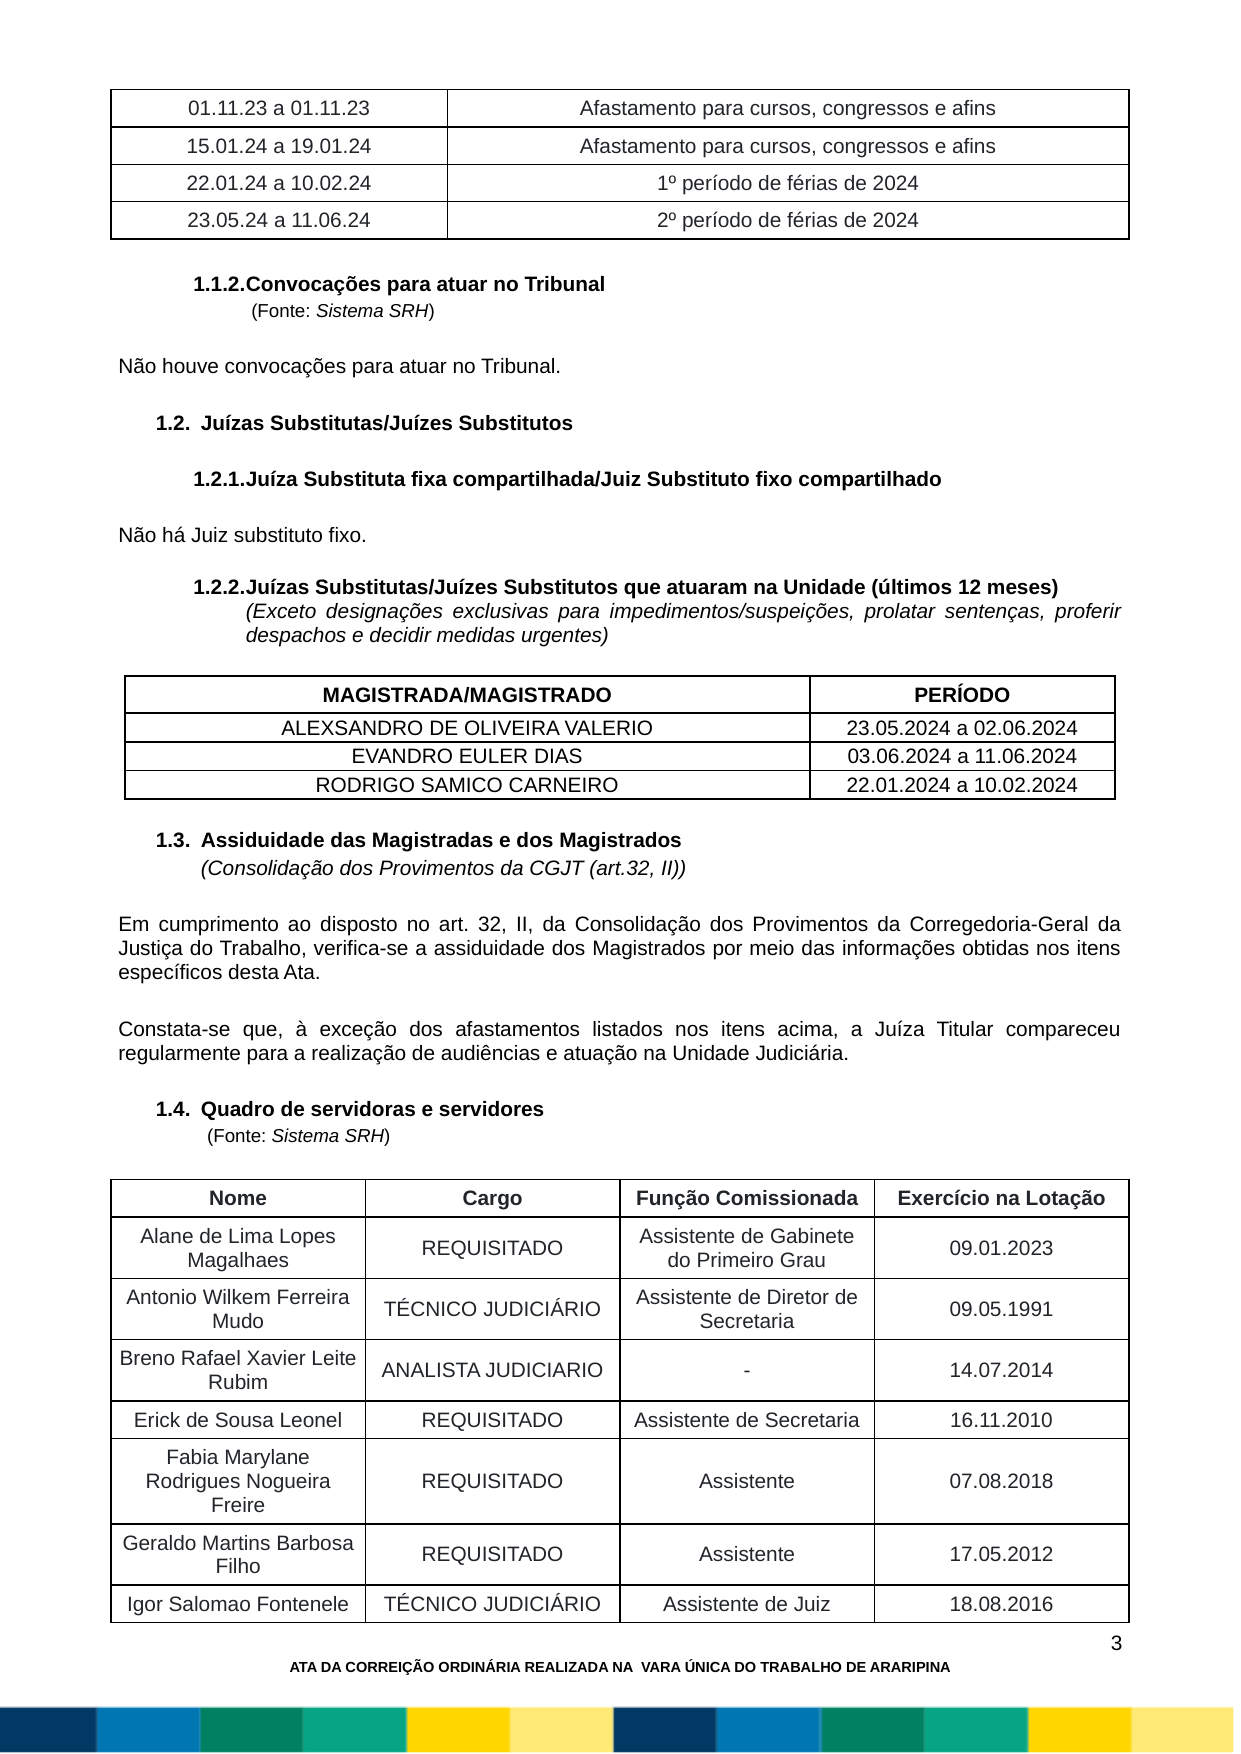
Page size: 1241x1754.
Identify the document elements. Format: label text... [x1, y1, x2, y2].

table_cell REQUISITADO [366, 1218, 619, 1277]
table_header PERÍODO [811, 677, 1114, 712]
table_cell 07.08.2018 [875, 1439, 1128, 1523]
table_cell Erick de Sousa Leonel [112, 1402, 365, 1437]
table_cell 15.01.24 a 19.01.24 [112, 128, 447, 163]
table_cell Breno Rafael Xavier Leite Rubim [112, 1340, 365, 1400]
table_cell 09.05.1991 [875, 1279, 1128, 1339]
table_cell 1º período de férias de 2024 [448, 165, 1128, 201]
table_cell Alane de Lima Lopes Magalhaes [112, 1218, 365, 1277]
table_cell ANALISTA JUDICIARIO [366, 1340, 619, 1400]
table_cell RODRIGO SAMICO CARNEIRO [126, 771, 809, 798]
table_cell 23.05.24 a 11.06.24 [112, 202, 447, 238]
table_cell Assistente [621, 1439, 874, 1523]
table_cell 23.05.2024 a 02.06.2024 [811, 714, 1114, 741]
table_cell REQUISITADO [366, 1525, 619, 1584]
table_cell Afastamento para cursos, congressos e afins [448, 128, 1128, 163]
text (Fonte: Sistema SRH) [118, 300, 1122, 322]
table_header Cargo [366, 1180, 619, 1216]
list Juízas Substitutas/Juízes Substitutos que atuaram na Unidade (últimos 12 meses) [193, 575, 1122, 599]
table_cell 14.07.2014 [875, 1340, 1128, 1400]
table_cell 22.01.2024 a 10.02.2024 [811, 771, 1114, 798]
table_cell 09.01.2023 [875, 1218, 1128, 1277]
text Não houve convocações para atuar no Tribunal. [118, 354, 1122, 378]
table_header MAGISTRADA/MAGISTRADO [126, 677, 809, 712]
text Não há Juiz substituto fixo. [118, 523, 1122, 547]
table_cell Assistente de Juiz [621, 1586, 874, 1622]
text (Fonte: Sistema SRH) [119, 1125, 1122, 1146]
table_cell 17.05.2012 [875, 1525, 1128, 1584]
table_cell Fabia Marylane Rodrigues Nogueira Freire [112, 1439, 365, 1523]
table_cell Assistente de Gabinete do Primeiro Grau [621, 1218, 874, 1277]
table_cell Assistente de Diretor de Secretaria [621, 1279, 874, 1339]
table_cell 01.11.23 a 01.11.23 [112, 90, 447, 126]
table_cell REQUISITADO [366, 1402, 619, 1437]
list Assiduidade das Magistradas e dos Magistrados [156, 828, 1122, 852]
table_cell Assistente de Secretaria [621, 1402, 874, 1437]
table_cell TÉCNICO JUDICIÁRIO [366, 1586, 619, 1622]
table_cell 03.06.2024 a 11.06.2024 [811, 743, 1114, 769]
table_cell 2º período de férias de 2024 [448, 202, 1128, 238]
table_cell TÉCNICO JUDICIÁRIO [366, 1279, 619, 1339]
table_cell Igor Salomao Fontenele [112, 1586, 365, 1622]
table_cell Assistente [621, 1525, 874, 1584]
picture [0, 1705, 1241, 1754]
list Juízas Substitutas/Juízes Substitutos [156, 410, 1122, 434]
table_header Função Comissionada [621, 1180, 874, 1216]
text (Consolidação dos Provimentos da CGJT (art.32, II)) [127, 856, 1122, 880]
table_cell ALEXSANDRO DE OLIVEIRA VALERIO [126, 714, 809, 741]
table_cell 22.01.24 a 10.02.24 [112, 165, 447, 201]
table_cell 16.11.2010 [875, 1402, 1128, 1437]
list Quadro de servidoras e servidores [156, 1097, 1122, 1121]
table_cell Afastamento para cursos, congressos e afins [448, 90, 1128, 126]
table_cell REQUISITADO [366, 1439, 619, 1523]
table_header Exercício na Lotação [875, 1180, 1128, 1216]
table_cell Geraldo Martins Barbosa Filho [112, 1525, 365, 1584]
text Constata-se que, à exceção dos afastamentos listados nos itens acima, a Juíza Titular compareceu regularmente para a realização de audiências e atuação na Unidade Judiciária. [118, 1016, 1122, 1064]
table_cell - [621, 1340, 874, 1400]
text (Exceto designações exclusivas para impedimentos/suspeições, prolatar sentenças, proferir despachos e decidir medidas urgentes) [246, 599, 1122, 647]
table_cell Antonio Wilkem Ferreira Mudo [112, 1279, 365, 1339]
list Convocações para atuar no Tribunal [193, 272, 1122, 296]
table_cell 18.08.2016 [875, 1586, 1128, 1622]
table_header Nome [112, 1180, 365, 1216]
text Em cumprimento ao disposto no art. 32, II, da Consolidação dos Provimentos da Corregedoria-Geral da Justiça do Trabalho, verifica-se a assiduidade dos Magistrados por meio das informações obtidas nos itens específicos desta Ata. [118, 912, 1122, 984]
list Juíza Substituta fixa compartilhada/Juiz Substituto fixo compartilhado [193, 467, 1122, 491]
table_cell EVANDRO EULER DIAS [126, 743, 809, 769]
